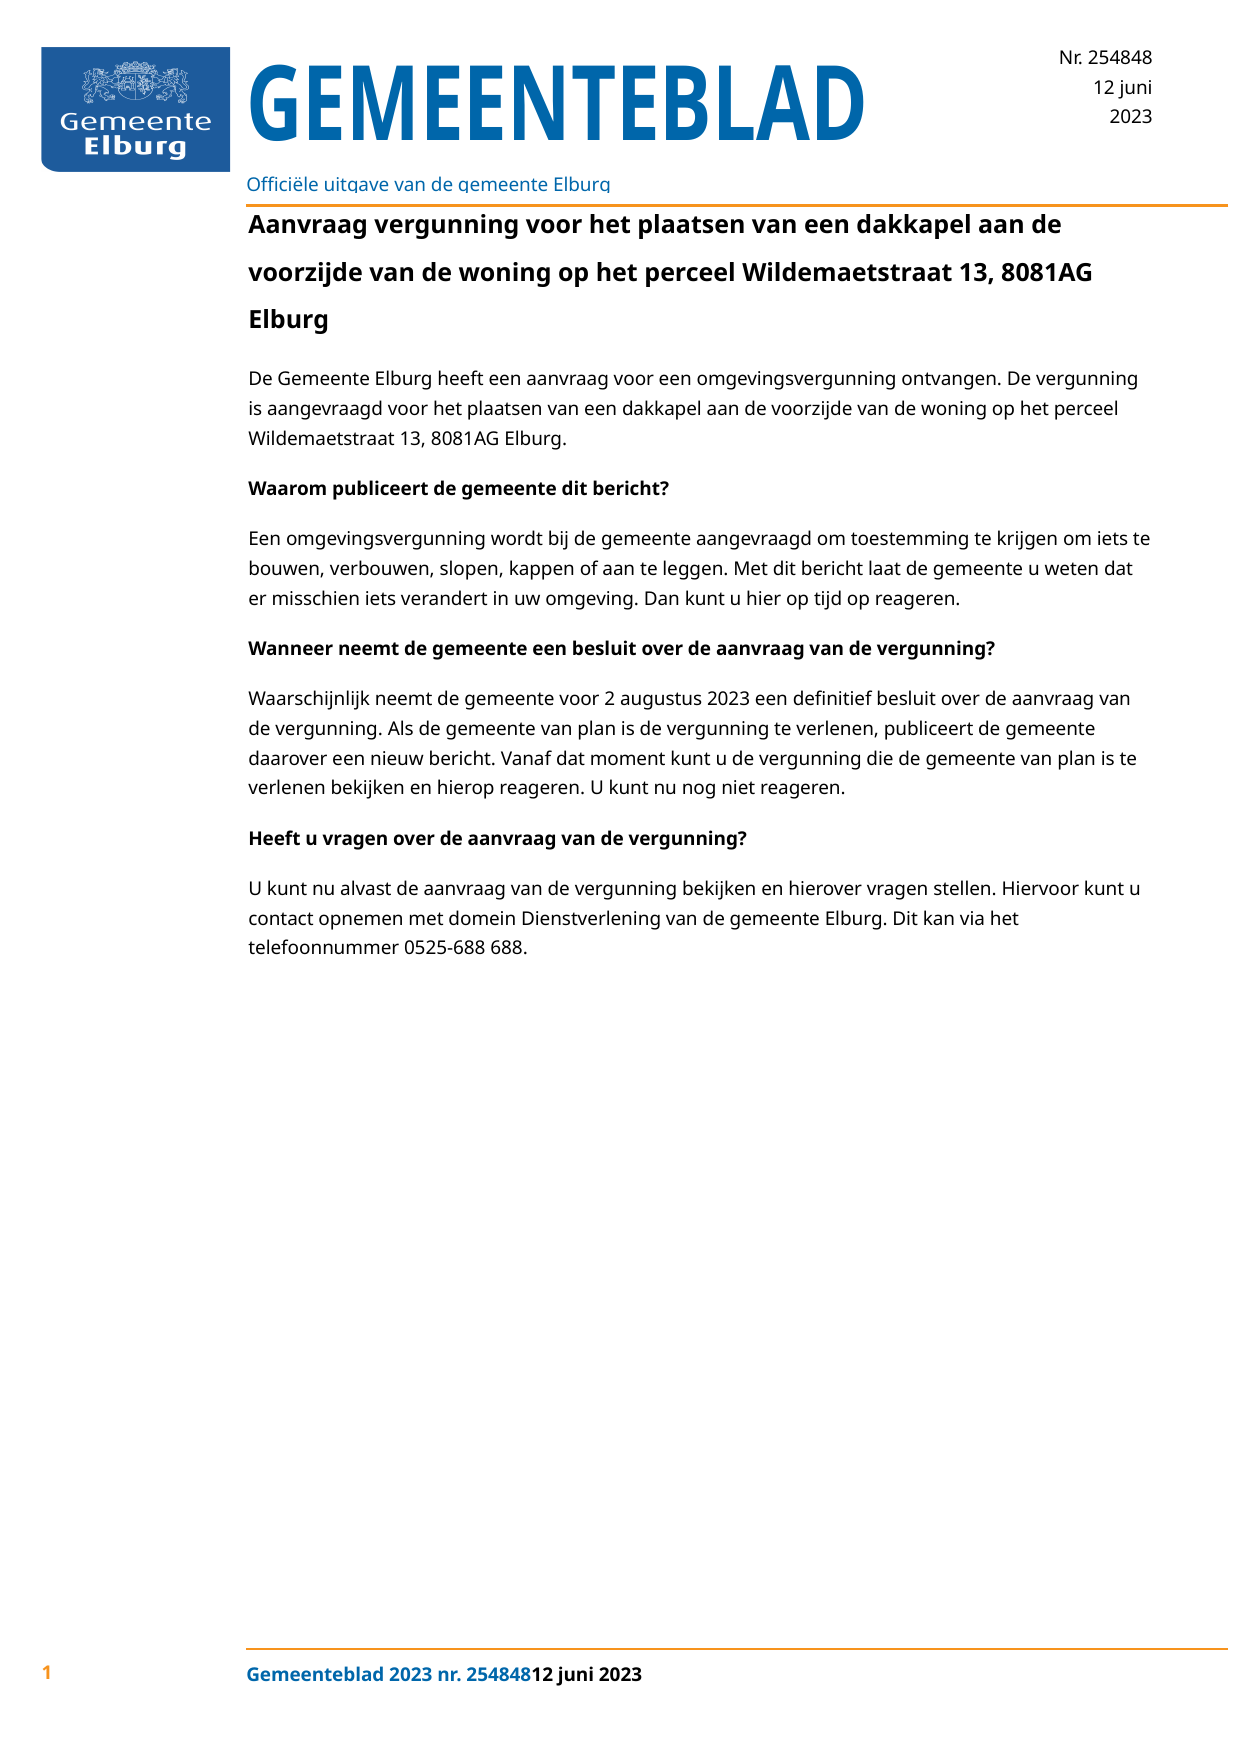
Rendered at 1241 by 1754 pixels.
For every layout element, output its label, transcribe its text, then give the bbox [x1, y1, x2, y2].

text Waarom publiceert de gemeente dit bericht? [248, 475, 1152, 501]
text Aanvraag vergunning voor het plaatsen van een dakkapel aan de voorzijde van de woning op het perceel Wildemaetstraat 13, 8081AG Elburg [248, 207, 1152, 336]
text Waarschijnlijk neemt de gemeente voor 2 augustus 2023 een definitief besluit over de aanvraag van de vergunning. Als de gemeente van plan is de vergunning te verlenen, publiceert de gemeente daarover een nieuw bericht. Vanaf dat moment kunt u de vergunning die de gemeente van plan is te verlenen bekijken en hierop reageren. U kunt nu nog niet reageren. [248, 686, 1152, 800]
text De Gemeente Elburg heeft een aanvraag voor een omgevingsvergunning ontvangen. De vergunning is aangevraagd voor het plaatsen van een dakkapel aan de voorzijde van de woning op het perceel Wildemaetstraat 13, 8081AG Elburg. [248, 366, 1152, 450]
text Wanneer neemt de gemeente een besluit over de aanvraag van de vergunning? [248, 635, 1152, 661]
text Heeft u vragen over de aanvraag van de vergunning? [248, 825, 1152, 850]
picture [41, 47, 231, 172]
text Een omgevingsvergunning wordt bij de gemeente aangevraagd om toestemming te krijgen om iets te bouwen, verbouwen, slopen, kappen of aan te leggen. Met dit bericht laat de gemeente u weten dat er misschien iets verandert in uw omgeving. Dan kunt u hier op tijd op reageren. [248, 526, 1152, 610]
text U kunt nu alvast de aanvraag van de vergunning bekijken en hierover vragen stellen. Hiervoor kunt u contact opnemen met domein Dienstverlening van de gemeente Elburg. Dit kan via het telefoonnummer 0525-688 688. [248, 875, 1152, 960]
